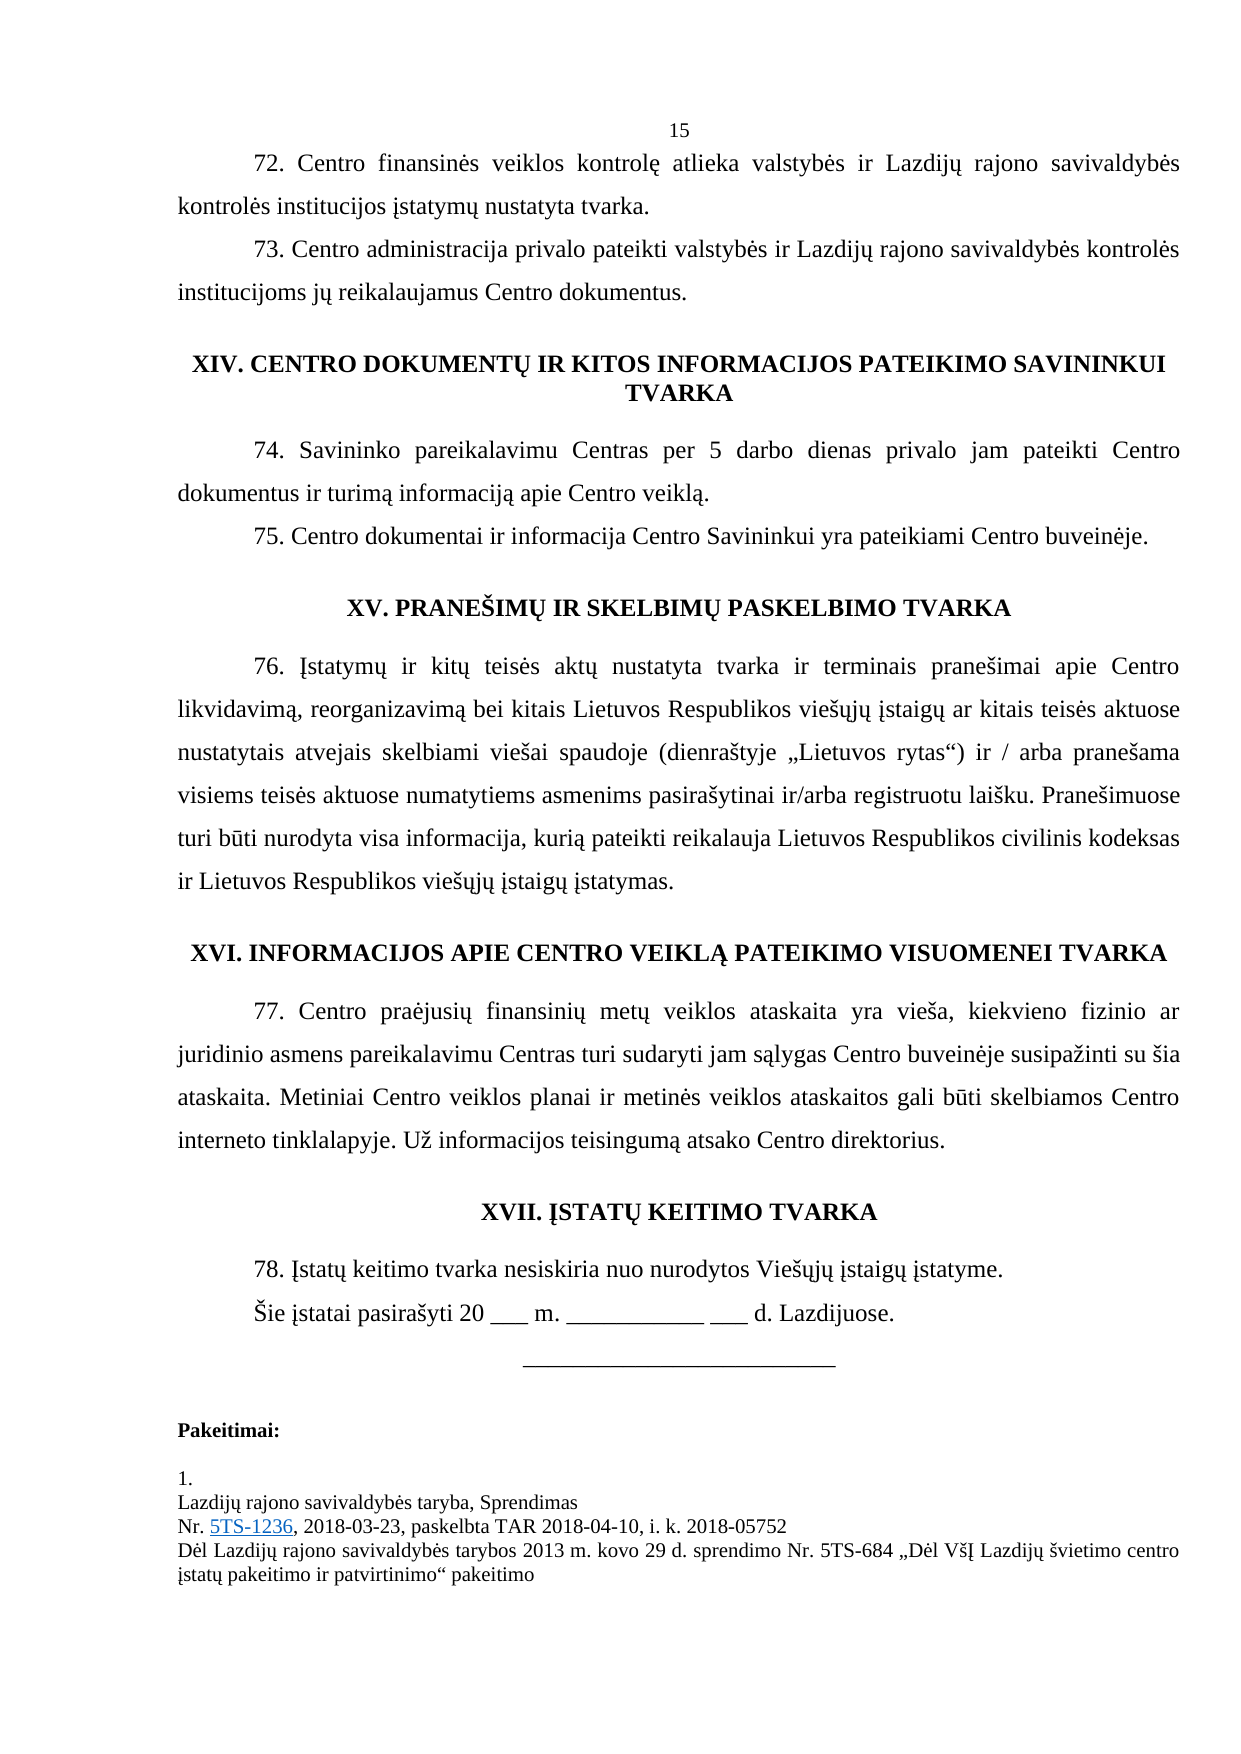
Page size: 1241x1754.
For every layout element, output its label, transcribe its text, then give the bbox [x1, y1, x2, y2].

text 76. Įstatymų ir kitų teisės aktų nustatyta tvarka ir terminais pranešimai apie Centro likvidavimą, reorganizavimą bei kitais Lietuvos Respublikos viešųjų įstaigų ar kitais teisės aktuose nustatytais atvejais skelbiami viešai spaudoje (dienraštyje „Lietuvos rytas“) ir / arba pranešama visiems teisės aktuose numatytiems asmenims pasirašytinai ir/arba registruotu laišku. Pranešimuose turi būti nurodyta visa informacija, kurią pateikti reikalauja Lietuvos Respublikos civilinis kodeksas ir Lietuvos Respublikos viešųjų įstaigų įstatymas. [177, 651, 1181, 895]
text Pakeitimai: [177, 1418, 1181, 1442]
text XVI. INFORMACIJOS APIE CENTRO VEIKLĄ PATEIKIMO VISUOMENEI TVARKA [177, 938, 1181, 967]
text XVII. ĮSTATŲ KEITIMO TVARKA [177, 1197, 1181, 1226]
text 77. Centro praėjusių finansinių metų veiklos ataskaita yra vieša, kiekvieno fizinio ar juridinio asmens pareikalavimu Centras turi sudaryti jam sąlygas Centro buveinėje susipažinti su šia ataskaita. Metiniai Centro veiklos planai ir metinės veiklos ataskaitos gali būti skelbiamos Centro interneto tinklalapyje. Už informacijos teisingumą atsako Centro direktorius. [177, 996, 1181, 1154]
text XV. PRANEŠIMŲ IR SKELBIMŲ PASKELBIMO TVARKA [177, 593, 1181, 622]
text 74. Savininko pareikalavimu Centras per 5 darbo dienas privalo jam pateikti Centro dokumentus ir turimą informaciją apie Centro veiklą. [177, 435, 1181, 507]
text Nr. 5TS-1236, 2018-03-23, paskelbta TAR 2018-04-10, i. k. 2018-05752 [177, 1514, 1181, 1538]
text 72. Centro finansinės veiklos kontrolę atlieka valstybės ir Lazdijų rajono savivaldybės kontrolės institucijos įstatymų nustatyta tvarka. [177, 148, 1181, 219]
text 78. Įstatų keitimo tvarka nesiskiria nuo nurodytos Viešųjų įstaigų įstatyme. [177, 1254, 1181, 1283]
text Dėl Lazdijų rajono savivaldybės tarybos 2013 m. kovo 29 d. sprendimo Nr. 5TS-684 „Dėl VšĮ Lazdijų švietimo centro įstatų pakeitimo ir patvirtinimo“ pakeitimo [177, 1538, 1181, 1586]
text XIV. CENTRO DOKUMENTŲ IR KITOS INFORMACIJOS PATEIKIMO SAVININKUI TVARKA [177, 349, 1181, 406]
text 1. [177, 1466, 1181, 1490]
text Lazdijų rajono savivaldybės taryba, Sprendimas [177, 1490, 1181, 1514]
text 75. Centro dokumentai ir informacija Centro Savininkui yra pateikiami Centro buveinėje. [177, 521, 1181, 550]
text Šie įstatai pasirašyti 20 ___ m. ___________ ___ d. Lazdijuose. [177, 1298, 1181, 1326]
text 73. Centro administracija privalo pateikti valstybės ir Lazdijų rajono savivaldybės kontrolės institucijoms jų reikalaujamus Centro dokumentus. [177, 234, 1181, 306]
text _________________________ [177, 1341, 1181, 1369]
